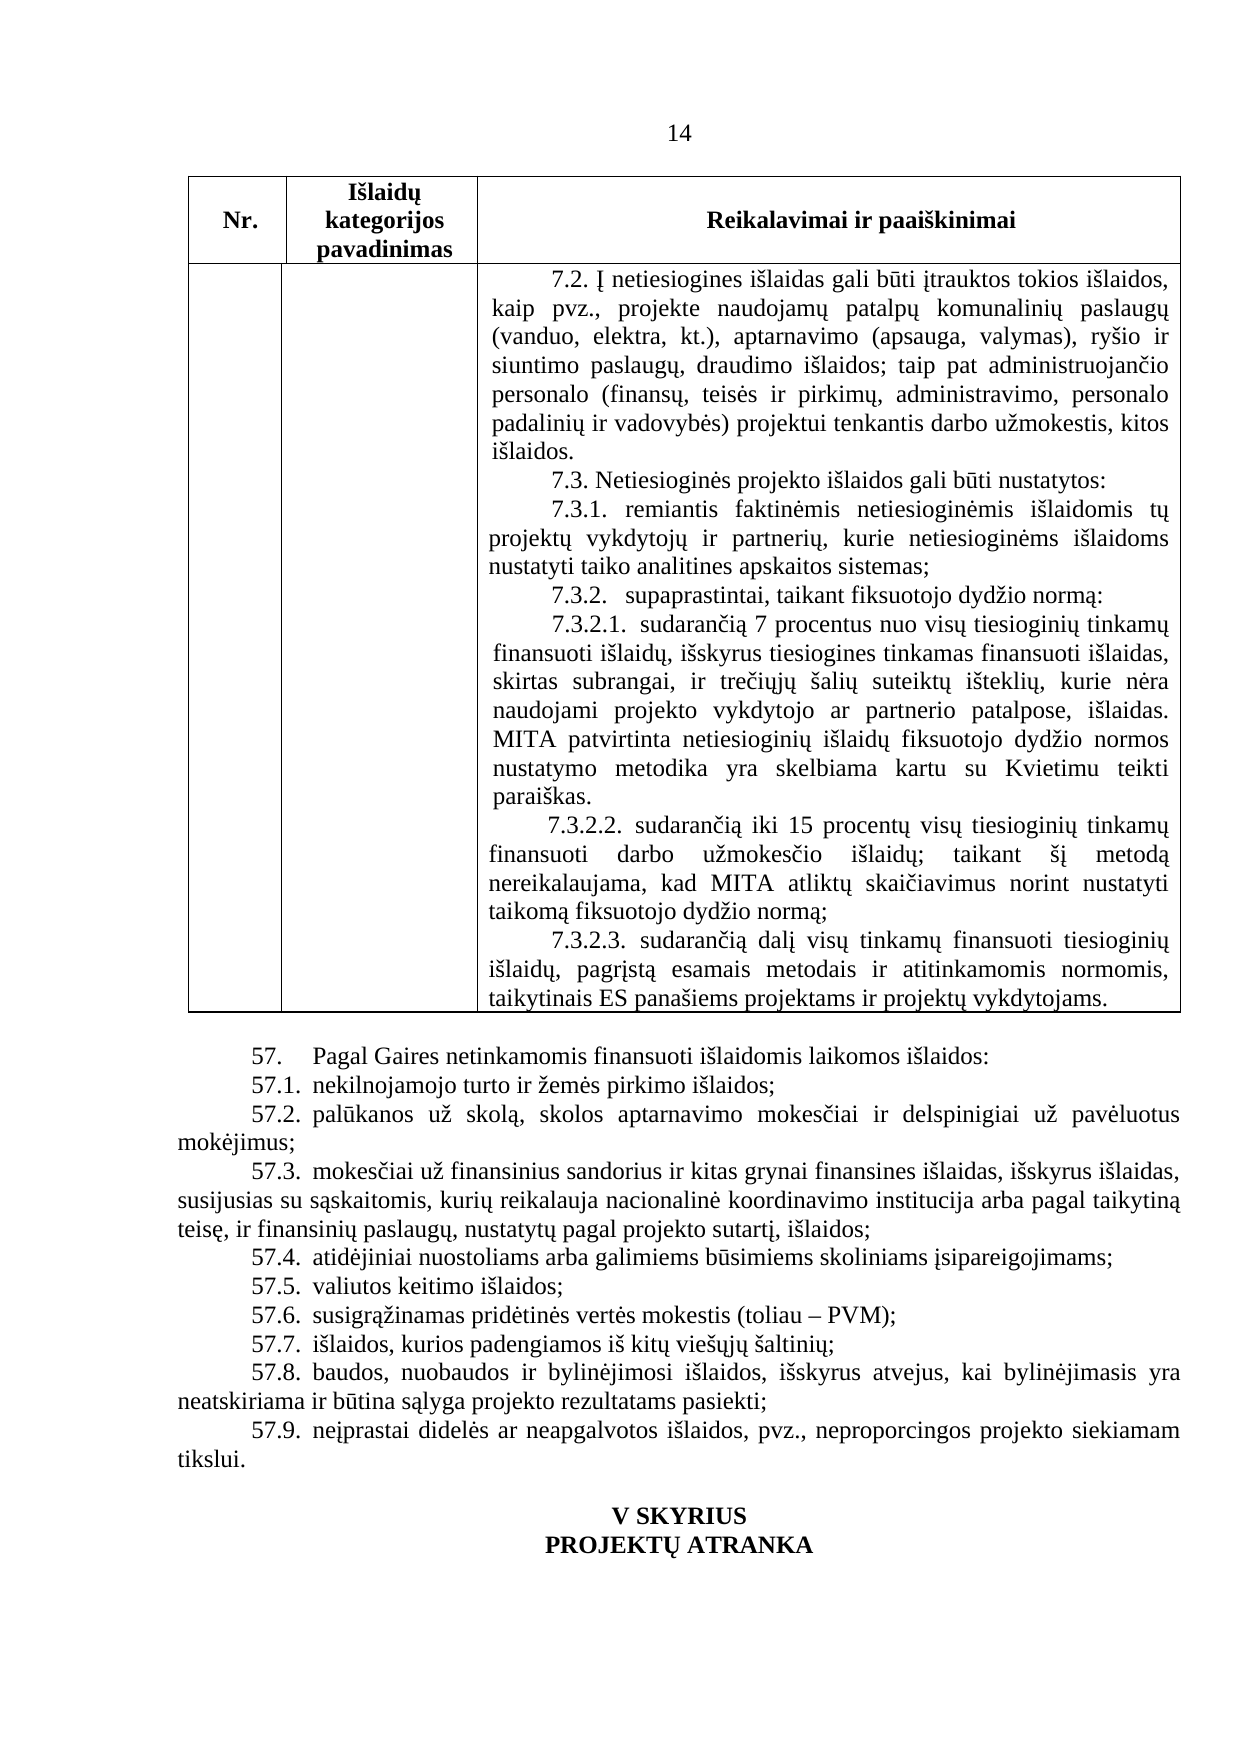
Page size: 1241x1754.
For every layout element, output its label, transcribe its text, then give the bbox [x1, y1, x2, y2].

text 57.8. baudos, nuobaudos ir bylinėjimosi išlaidos, išskyrus atvejus, kai bylinėjimasis yra neatskiriama ir būtina sąlyga projekto rezultatams pasiekti; [177, 1357, 1181, 1415]
text 57.5. valiutos keitimo išlaidos; [177, 1271, 1181, 1300]
text 57.6. susigrąžinamas pridėtinės vertės mokestis (toliau – PVM); [177, 1300, 1181, 1329]
text 57.9. neįprastai didelės ar neapgalvotos išlaidos, pvz., neproporcingos projekto siekiamam tikslui. [177, 1415, 1181, 1472]
text 57.7. išlaidos, kurios padengiamos iš kitų viešųjų šaltinių; [177, 1329, 1181, 1357]
table_header Reikalavimai ir paaiškinimai [478, 177, 1180, 263]
text 57.3. mokesčiai už finansinius sandorius ir kitas grynai finansines išlaidas, išskyrus išlaidas, susijusias su sąskaitomis, kurių reikalauja nacionalinė koordinavimo institucija arba pagal taikytiną teisę, ir finansinių paslaugų, nustatytų pagal projekto sutartį, išlaidos; [177, 1156, 1181, 1242]
table_cell [189, 264, 281, 1011]
table_header Nr. [189, 177, 286, 263]
text 57. Pagal Gaires netinkamomis finansuoti išlaidomis laikomos išlaidos: [177, 1041, 1181, 1070]
table_cell [282, 264, 477, 1011]
text V SKYRIUS [177, 1501, 1181, 1530]
text 57.4. atidėjiniai nuostoliams arba galimiems būsimiems skoliniams įsipareigojimams; [177, 1242, 1181, 1271]
table_header Išlaidų kategorijos pavadinimas [287, 177, 297, 263]
text 57.1. nekilnojamojo turto ir žemės pirkimo išlaidos; [177, 1070, 1181, 1099]
text PROJEKTŲ ATRANKA [177, 1530, 1181, 1559]
text 57.2. palūkanos už skolą, skolos aptarnavimo mokesčiai ir delspinigiai už pavėluotus mokėjimus; [177, 1099, 1181, 1156]
